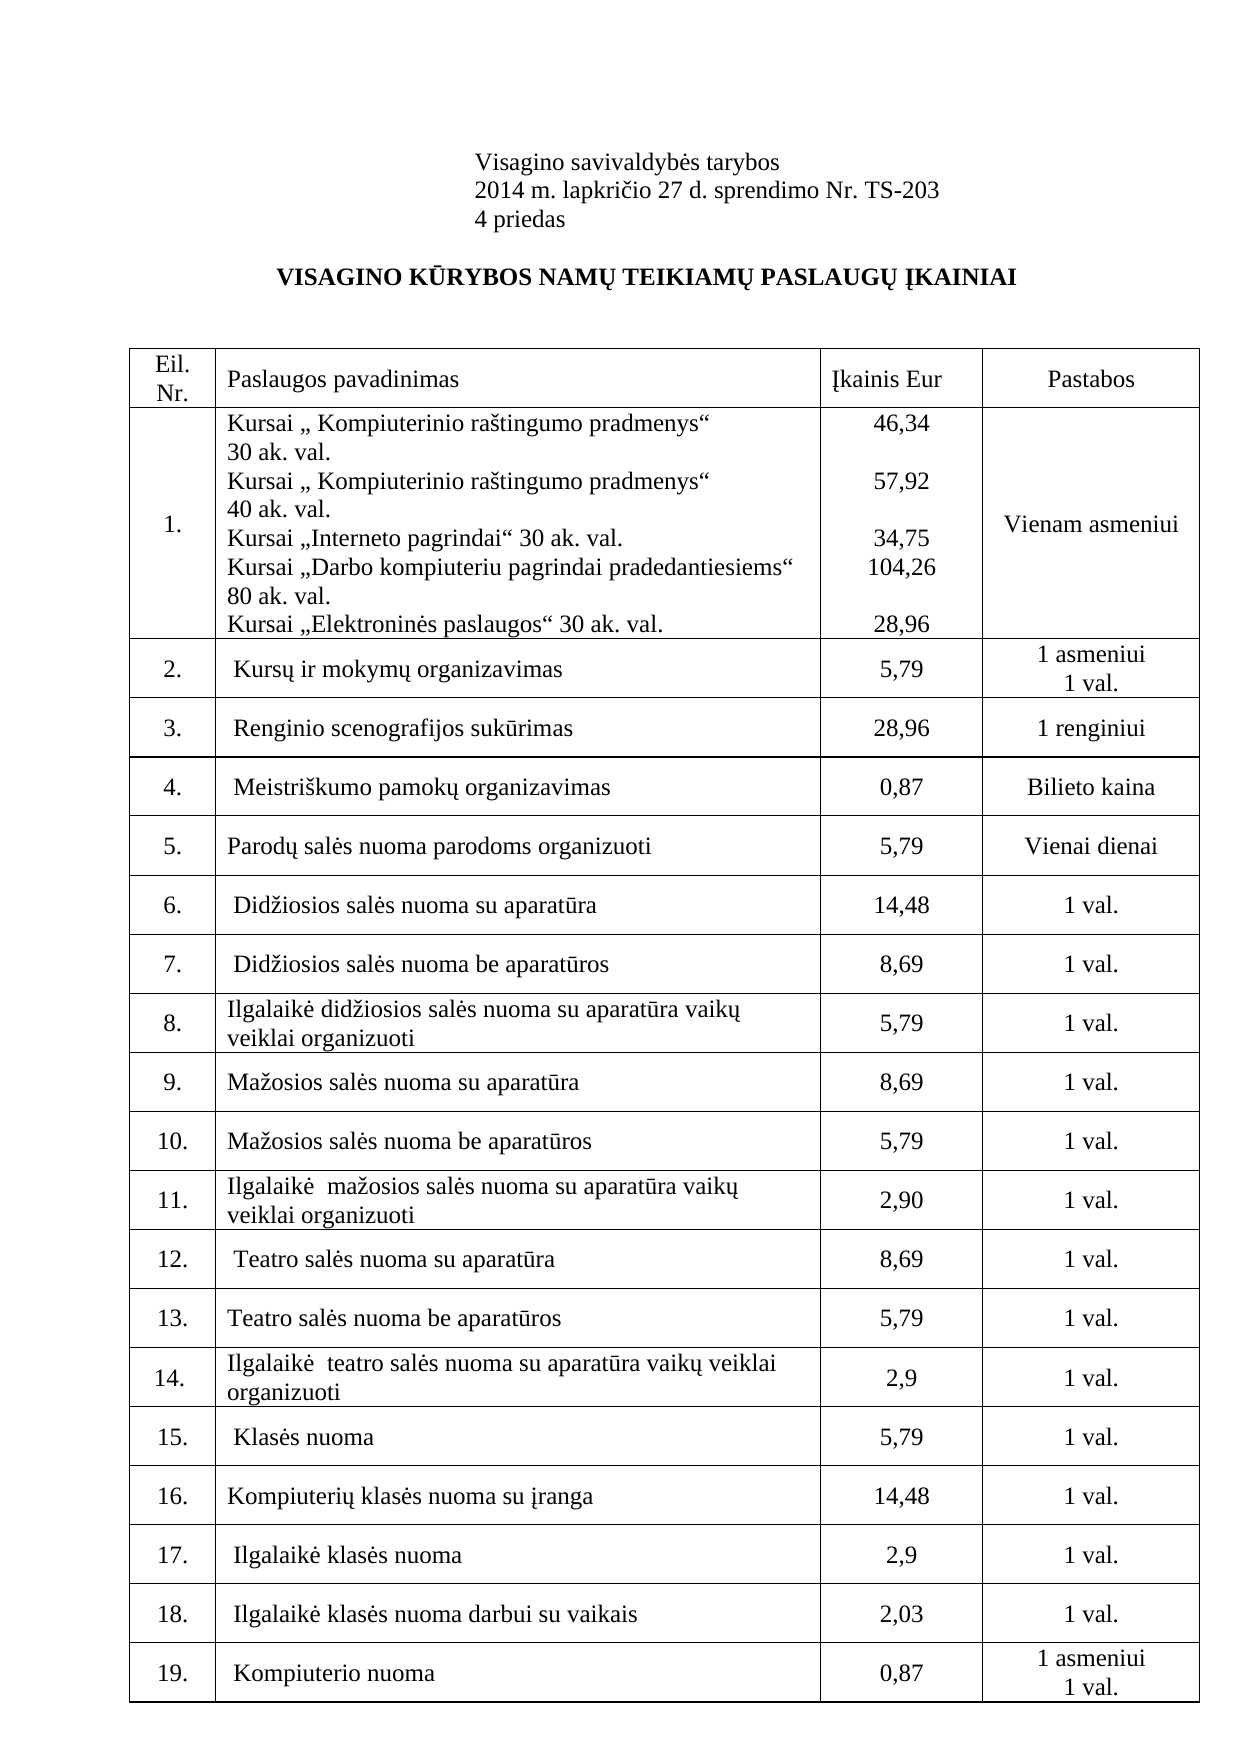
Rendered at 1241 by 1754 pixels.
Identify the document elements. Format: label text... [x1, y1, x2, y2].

table_cell Ilgalaikė klasės nuoma [216, 1525, 820, 1583]
table_cell Parodų salės nuoma parodoms organizuoti [216, 816, 820, 874]
table_cell Vienam asmeniui [983, 408, 1199, 638]
table_cell 7. [130, 935, 215, 993]
table_cell Ilgalaikė mažosios salės nuoma su aparatūra vaikų veiklai organizuoti [216, 1171, 820, 1229]
table_cell 14,48 [821, 1466, 982, 1524]
table_cell 8,69 [821, 935, 982, 993]
table_cell 2. [130, 639, 215, 697]
table_cell 2,90 [821, 1171, 982, 1229]
table_cell 1 val. [983, 1112, 1199, 1170]
table_header Eil. Nr. [130, 349, 215, 407]
table_cell 8,69 [821, 1230, 982, 1288]
table_cell 1 val. [983, 1171, 1199, 1229]
table_cell Didžiosios salės nuoma su aparatūra [216, 876, 820, 933]
table_cell 2,9 [821, 1348, 982, 1406]
table_cell 28,96 [821, 698, 982, 756]
table_cell 1 val. [983, 1053, 1199, 1111]
table_cell Kursų ir mokymų organizavimas [216, 639, 820, 697]
table_cell 5,79 [821, 1407, 982, 1465]
table_cell 0,87 [821, 1643, 982, 1701]
table_header Paslaugos pavadinimas [216, 349, 820, 407]
table_cell Ilgalaikė klasės nuoma darbui su vaikais [216, 1584, 820, 1642]
table_cell 18. [130, 1584, 215, 1642]
table_cell Teatro salės nuoma su aparatūra [216, 1230, 820, 1288]
table_header Įkainis Eur [821, 349, 982, 407]
table_cell Vienai dienai [983, 816, 1199, 874]
table_cell 15. [130, 1407, 215, 1465]
table_cell 5,79 [821, 1289, 982, 1347]
table_cell 1 val. [983, 1584, 1199, 1642]
table_cell 13. [130, 1289, 215, 1347]
table_cell 14. [130, 1348, 215, 1406]
table_cell 5,79 [821, 994, 982, 1052]
table_cell 1 val. [983, 1289, 1199, 1347]
table_cell 16. [130, 1466, 215, 1524]
table_cell 1 val. [983, 935, 1199, 993]
table_cell 8. [130, 994, 215, 1052]
table_cell 1 asmeniui 1 val. [983, 1643, 1199, 1701]
table_cell 3. [130, 698, 215, 756]
table_cell Ilgalaikė teatro salės nuoma su aparatūra vaikų veiklai organizuoti [216, 1348, 820, 1406]
table_cell 12. [130, 1230, 215, 1288]
table_cell 1 renginiui [983, 698, 1199, 756]
table_cell 5,79 [821, 639, 982, 697]
table_cell 5,79 [821, 1112, 982, 1170]
table_cell Kompiuterio nuoma [216, 1643, 820, 1701]
table_cell 1 val. [983, 1230, 1199, 1288]
table_cell 2,9 [821, 1525, 982, 1583]
table_cell Kompiuterių klasės nuoma su įranga [216, 1466, 820, 1524]
table_cell 1 val. [983, 994, 1199, 1052]
table_cell 9. [130, 1053, 215, 1111]
table_cell 5,79 [821, 816, 982, 874]
text VISAGINO KŪRYBOS NAMŲ TEIKIAMŲ PASLAUGŲ ĮKAINIAI [118, 262, 1181, 291]
table_cell 1 val. [983, 876, 1199, 933]
table_cell 1 val. [983, 1348, 1199, 1406]
table_cell 4. [130, 758, 215, 815]
table_cell Meistriškumo pamokų organizavimas [216, 758, 820, 815]
table_cell 1 val. [983, 1407, 1199, 1465]
table_cell Didžiosios salės nuoma be aparatūros [216, 935, 820, 993]
table_cell 19. [130, 1643, 215, 1701]
table_cell 1 val. [983, 1466, 1199, 1524]
text 2014 m. lapkričio 27 d. sprendimo Nr. TS-203 [118, 176, 1181, 204]
table_cell 14,48 [821, 876, 982, 933]
table_cell 10. [130, 1112, 215, 1170]
table_cell Mažosios salės nuoma su aparatūra [216, 1053, 820, 1111]
table_cell 11. [130, 1171, 215, 1229]
text Visagino savivaldybės tarybos [118, 147, 1181, 176]
table_cell Renginio scenografijos sukūrimas [216, 698, 820, 756]
table_cell 5. [130, 816, 215, 874]
table_cell 6. [130, 876, 215, 933]
table_cell Mažosios salės nuoma be aparatūros [216, 1112, 820, 1170]
table_cell 17. [130, 1525, 215, 1583]
table_cell 0,87 [821, 758, 982, 815]
table_cell Kursai „ Kompiuterinio raštingumo pradmenys“ 30 ak. val. Kursai „ Kompiuterinio raštingumo pradmenys“ 40 ak. val. Kursai „Interneto pagrindai“ 30 ak. val. Kursai „Darbo kompiuteriu pagrindai pradedantiesiems“ 80 ak. val. Kursai „Elektroninės paslaugos“ 30 ak. val. [216, 408, 820, 638]
table_cell 46,34 57,92 34,75 104,26 28,96 [821, 408, 982, 638]
table_cell Klasės nuoma [216, 1407, 820, 1465]
text 4 priedas [118, 204, 1181, 233]
table_cell Ilgalaikė didžiosios salės nuoma su aparatūra vaikų veiklai organizuoti [216, 994, 820, 1052]
table_cell 2,03 [821, 1584, 982, 1642]
table_cell Bilieto kaina [983, 758, 1199, 815]
table_header Pastabos [983, 349, 1199, 407]
table_cell 1 val. [983, 1525, 1199, 1583]
table_cell 8,69 [821, 1053, 982, 1111]
table_cell Teatro salės nuoma be aparatūros [216, 1289, 820, 1347]
table_cell 1. [130, 408, 215, 638]
table_cell 1 asmeniui 1 val. [983, 639, 1199, 697]
